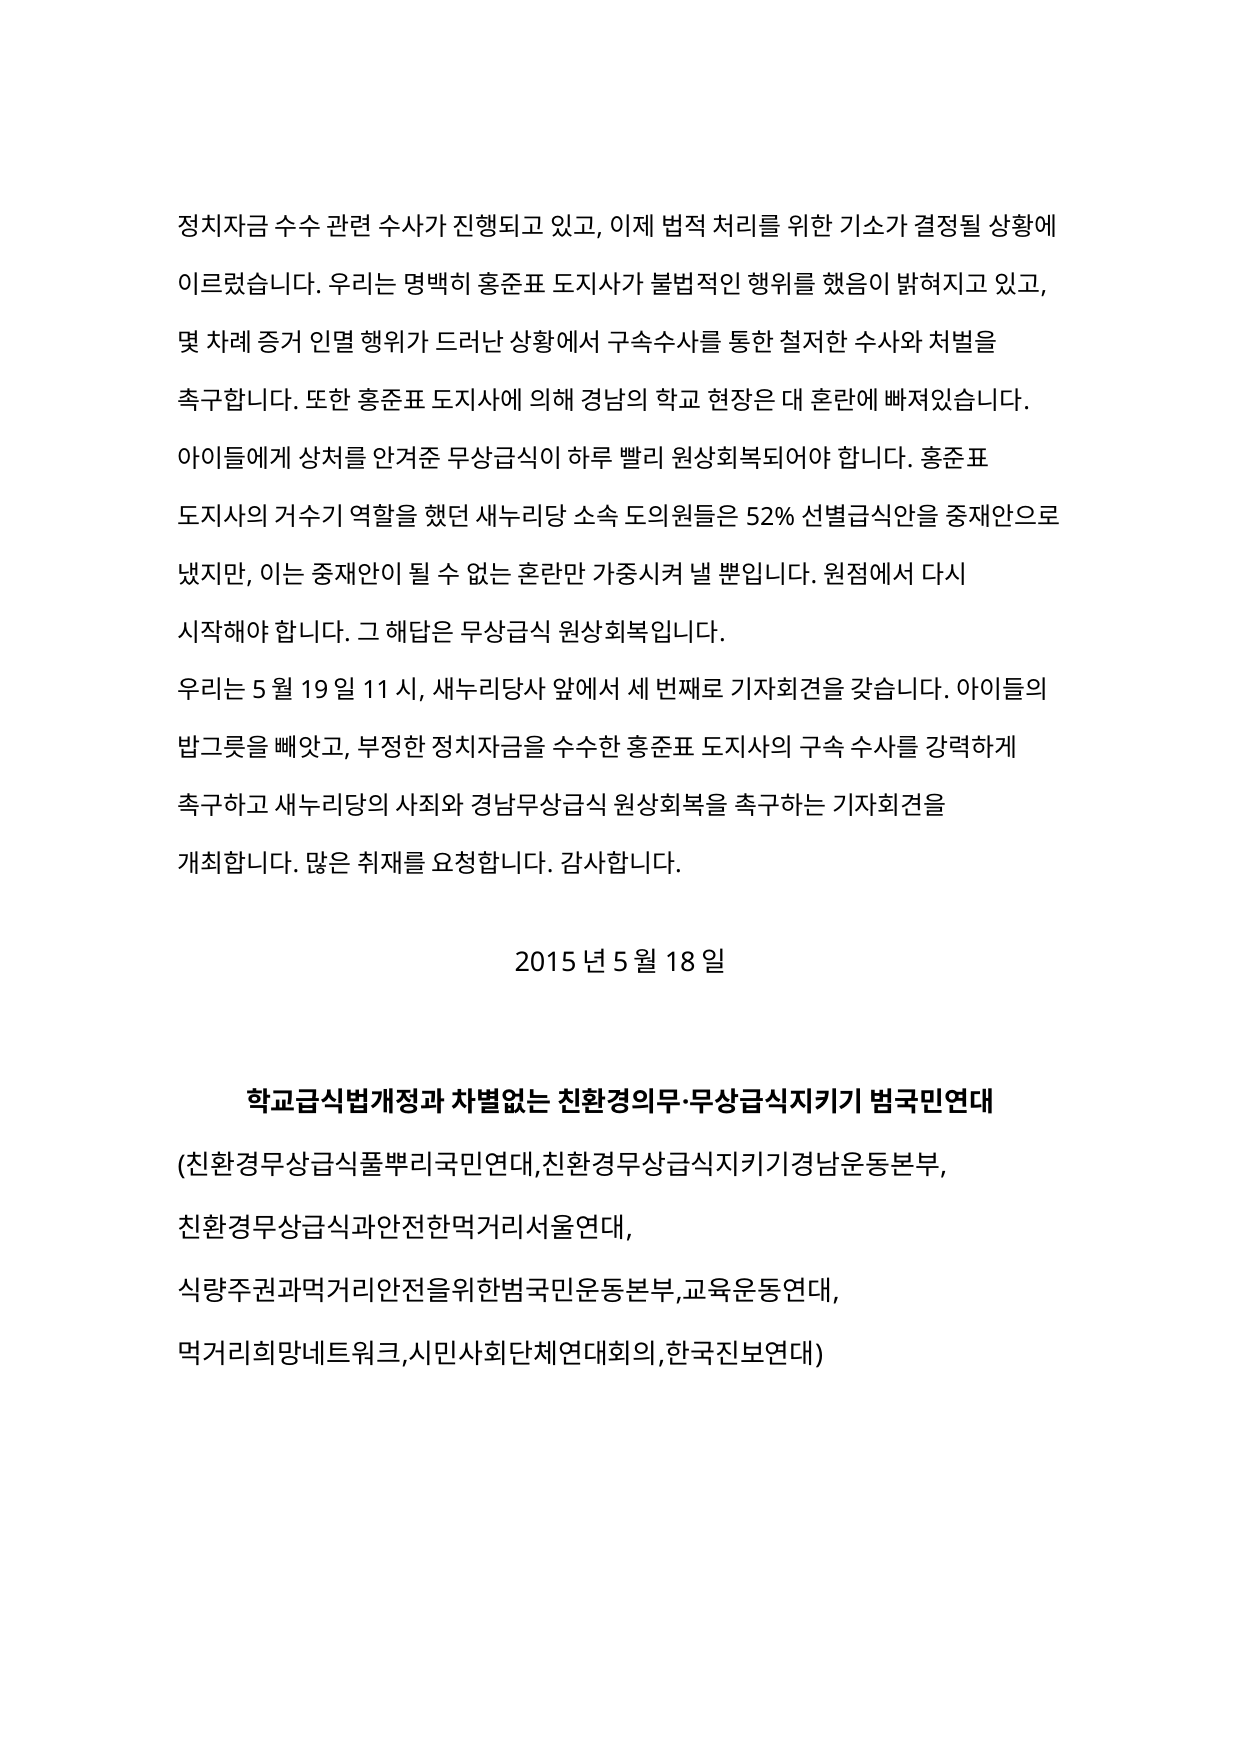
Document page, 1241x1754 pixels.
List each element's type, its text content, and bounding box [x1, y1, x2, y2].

text 정치자금 수수 관련 수사가 진행되고 있고, 이제 법적 처리를 위한 기소가 결정될 상황에 이르렀습니다. 우리는 명백히 홍준표 도지사가 불법적인 행위를 했음이 밝혀지고 있고, 몇 차례 증거 인멸 행위가 드러난 상황에서 구속수사를 통한 철저한 수사와 처벌을 촉구합니다. 또한 홍준표 도지사에 의해 경남의 학교 현장은 대 혼란에 빠져있습니다. 아이들에게 상처를 안겨준 무상급식이 하루 빨리 원상회복되어야 합니다. 홍준표 도지사의 거수기 역할을 했던 새누리당 소속 도의원들은 52% 선별급식안을 중재안으로 냈지만, 이는 중재안이 될 수 없는 혼란만 가중시켜 낼 뿐입니다. 원점에서 다시 시작해야 합니다. 그 해답은 무상급식 원상회복입니다. [177, 207, 1063, 648]
text 학교급식법개정과 차별없는 친환경의무·무상급식지키기 범국민연대 [177, 1080, 1063, 1119]
text (친환경무상급식풀뿌리국민연대,친환경무상급식지키기경남운동본부,친환경무상급식과안전한먹거리서울연대,식량주권과먹거리안전을위한범국민운동본부,교육운동연대,먹거리희망네트워크,시민사회단체연대회의,한국진보연대) [177, 1143, 1063, 1371]
text 2015년 5월 18일 [177, 940, 1063, 979]
text 우리는 5월 19일 11시, 새누리당사 앞에서 세 번째로 기자회견을 갖습니다. 아이들의 밥그릇을 빼앗고, 부정한 정치자금을 수수한 홍준표 도지사의 구속 수사를 강력하게 촉구하고 새누리당의 사죄와 경남무상급식 원상회복을 촉구하는 기자회견을 개최합니다. 많은 취재를 요청합니다. 감사합니다. [177, 670, 1063, 880]
